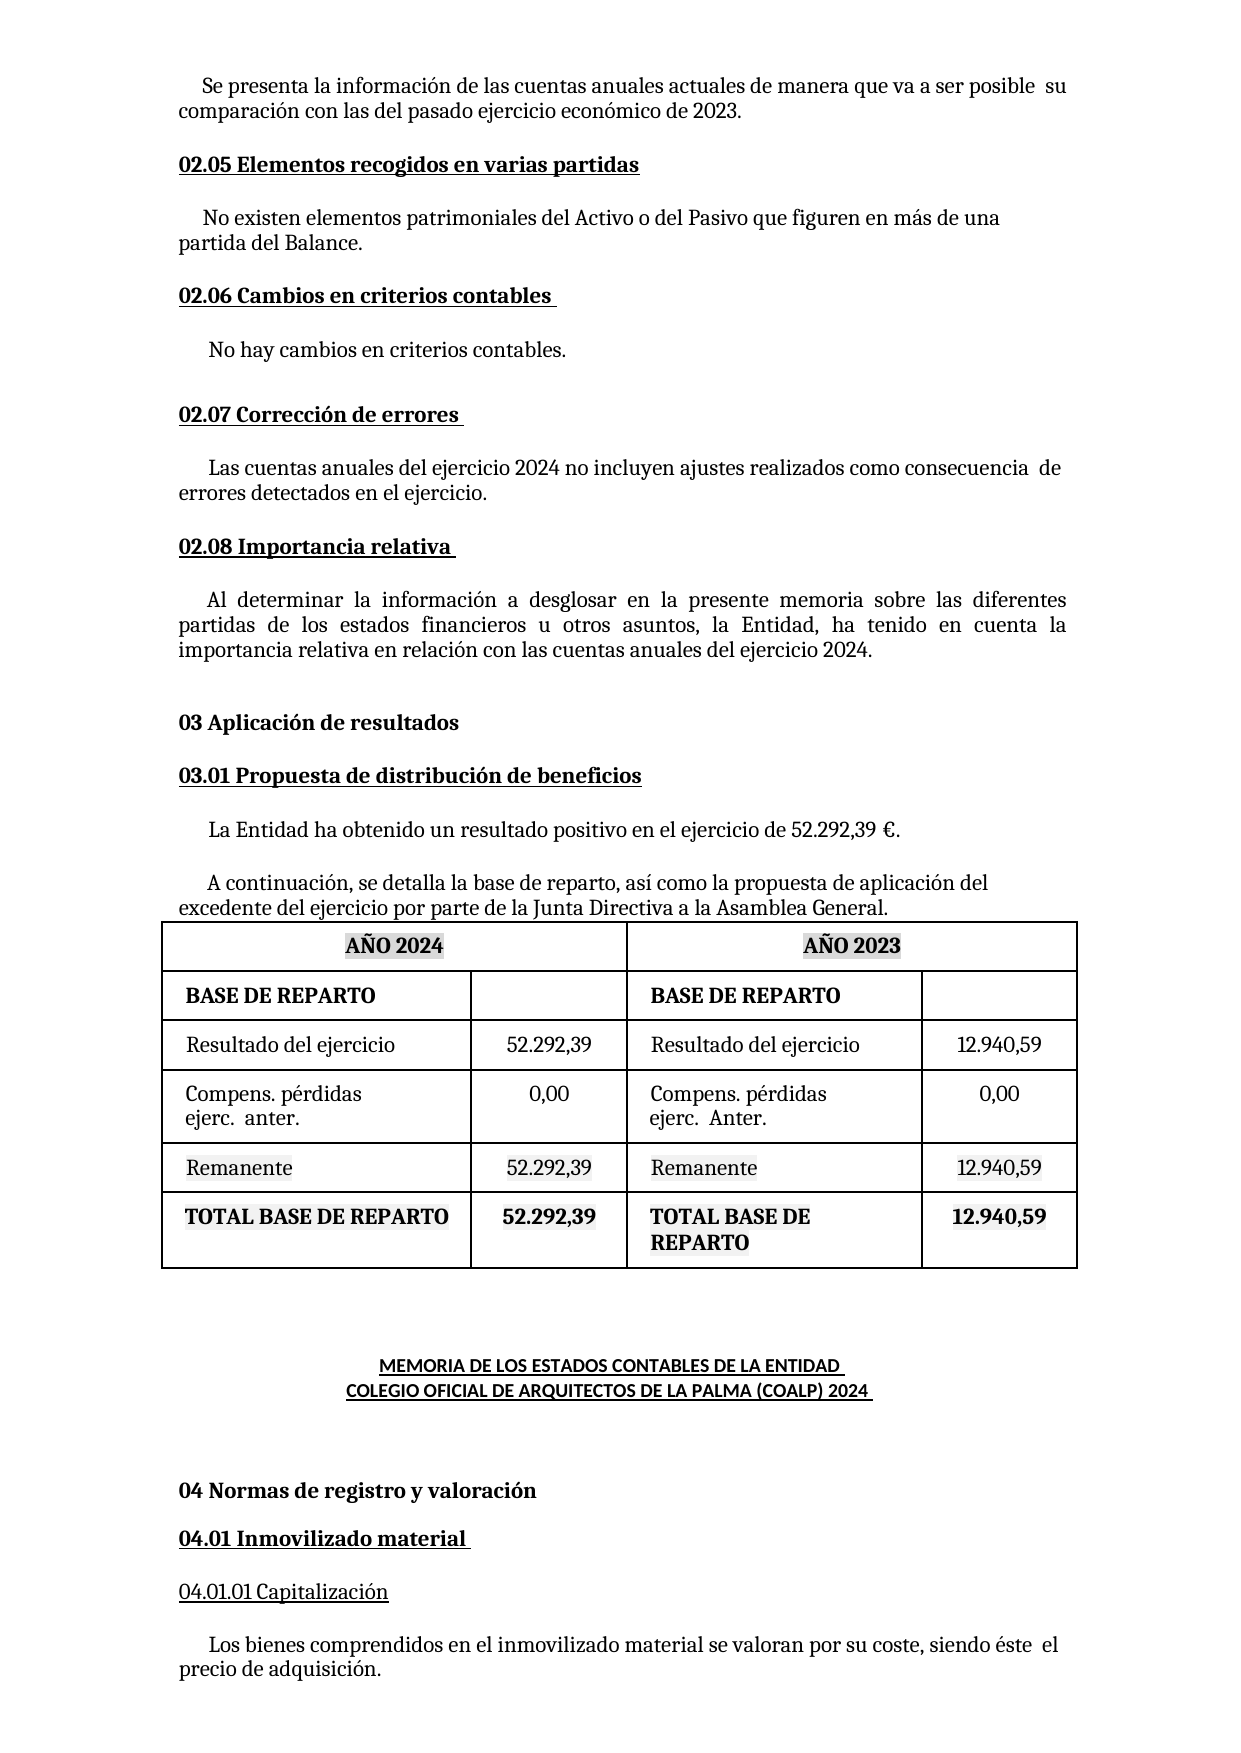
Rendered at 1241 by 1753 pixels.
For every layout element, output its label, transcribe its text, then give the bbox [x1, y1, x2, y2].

text No hay cambios en criterios contables. [208, 337, 1208, 363]
text 02.08 Importancia relativa [178, 534, 1208, 560]
text 03.01 Propuesta de distribución de beneficios [178, 763, 1208, 789]
table_cell Remanente [163, 1144, 470, 1191]
table_cell Resultado del ejercicio [628, 1021, 921, 1068]
text 04.01.01 Capitalización [179, 1579, 1208, 1605]
table_cell Remanente [628, 1144, 921, 1191]
text A continuación, se detalla la base de reparto, así como la propuesta de aplicación del excedente del ejercicio por parte de la Junta Directiva a la Asamblea General. [178, 869, 1068, 921]
text Al determinar la información a desglosar en la presente memoria sobre las diferentes partidas de los estados financieros u otros asuntos, la Entidad, ha tenido en cuenta la importancia relativa en relación con las cuentas anuales del ejercicio 2024. [178, 587, 1068, 664]
text MEMORIA DE LOS ESTADOS CONTABLES DE LA ENTIDAD [379, 1353, 1208, 1378]
table_cell TOTAL BASE DE REPARTO [628, 1193, 921, 1267]
text Las cuentas anuales del ejercicio 2024 no incluyen ajustes realizados como consecuencia de errores detectados en el ejercicio. [178, 456, 1069, 506]
text 04 Normas de registro y valoración [178, 1478, 1208, 1505]
table_cell 12.940,59 [923, 1144, 1076, 1191]
text 03 Aplicación de resultados [178, 710, 1208, 736]
text 02.05 Elementos recogidos en varias partidas [178, 151, 1208, 178]
table_header AÑO 2024 [163, 923, 626, 970]
text La Entidad ha obtenido un resultado positivo en el ejercicio de 52.292,39 €. [208, 816, 1208, 843]
text Se presenta la información de las cuentas anuales actuales de manera que va a ser posible su comparación con las del pasado ejercicio económico de 2023. [178, 73, 1068, 124]
text 02.06 Cambios en criterios contables [178, 283, 1208, 310]
table_cell 52.292,39 [472, 1193, 626, 1267]
table_cell TOTAL BASE DE REPARTO [163, 1193, 470, 1267]
table_cell [472, 972, 626, 1019]
text COLEGIO OFICIAL DE ARQUITECTOS DE LA PALMA (COALP) 2024 [346, 1379, 1208, 1403]
table_cell 0,00 [923, 1071, 1076, 1142]
text 02.07 Corrección de errores [178, 402, 1208, 429]
table_cell 12.940,59 [923, 1021, 1076, 1068]
table_cell 52.292,39 [472, 1021, 626, 1068]
table_cell 12.940,59 [923, 1193, 1076, 1267]
table_cell 52.292,39 [472, 1144, 626, 1191]
table_cell BASE DE REPARTO [628, 972, 921, 1019]
table_cell Resultado del ejercicio [163, 1021, 470, 1068]
table_cell Compens. pérdidas ejerc. Anter. [628, 1071, 921, 1142]
table_cell [923, 972, 1076, 1019]
text Los bienes comprendidos en el inmovilizado material se valoran por su coste, siendo éste el precio de adquisición. [178, 1632, 1068, 1682]
text No existen elementos patrimoniales del Activo o del Pasivo que figuren en más de una partida del Balance. [178, 205, 1068, 256]
table_cell Compens. pérdidas ejerc. anter. [163, 1071, 470, 1142]
table_cell 0,00 [472, 1071, 626, 1142]
table_cell BASE DE REPARTO [163, 972, 470, 1019]
table_header AÑO 2023 [628, 923, 1076, 970]
text 04.01 Inmovilizado material [178, 1526, 1208, 1552]
